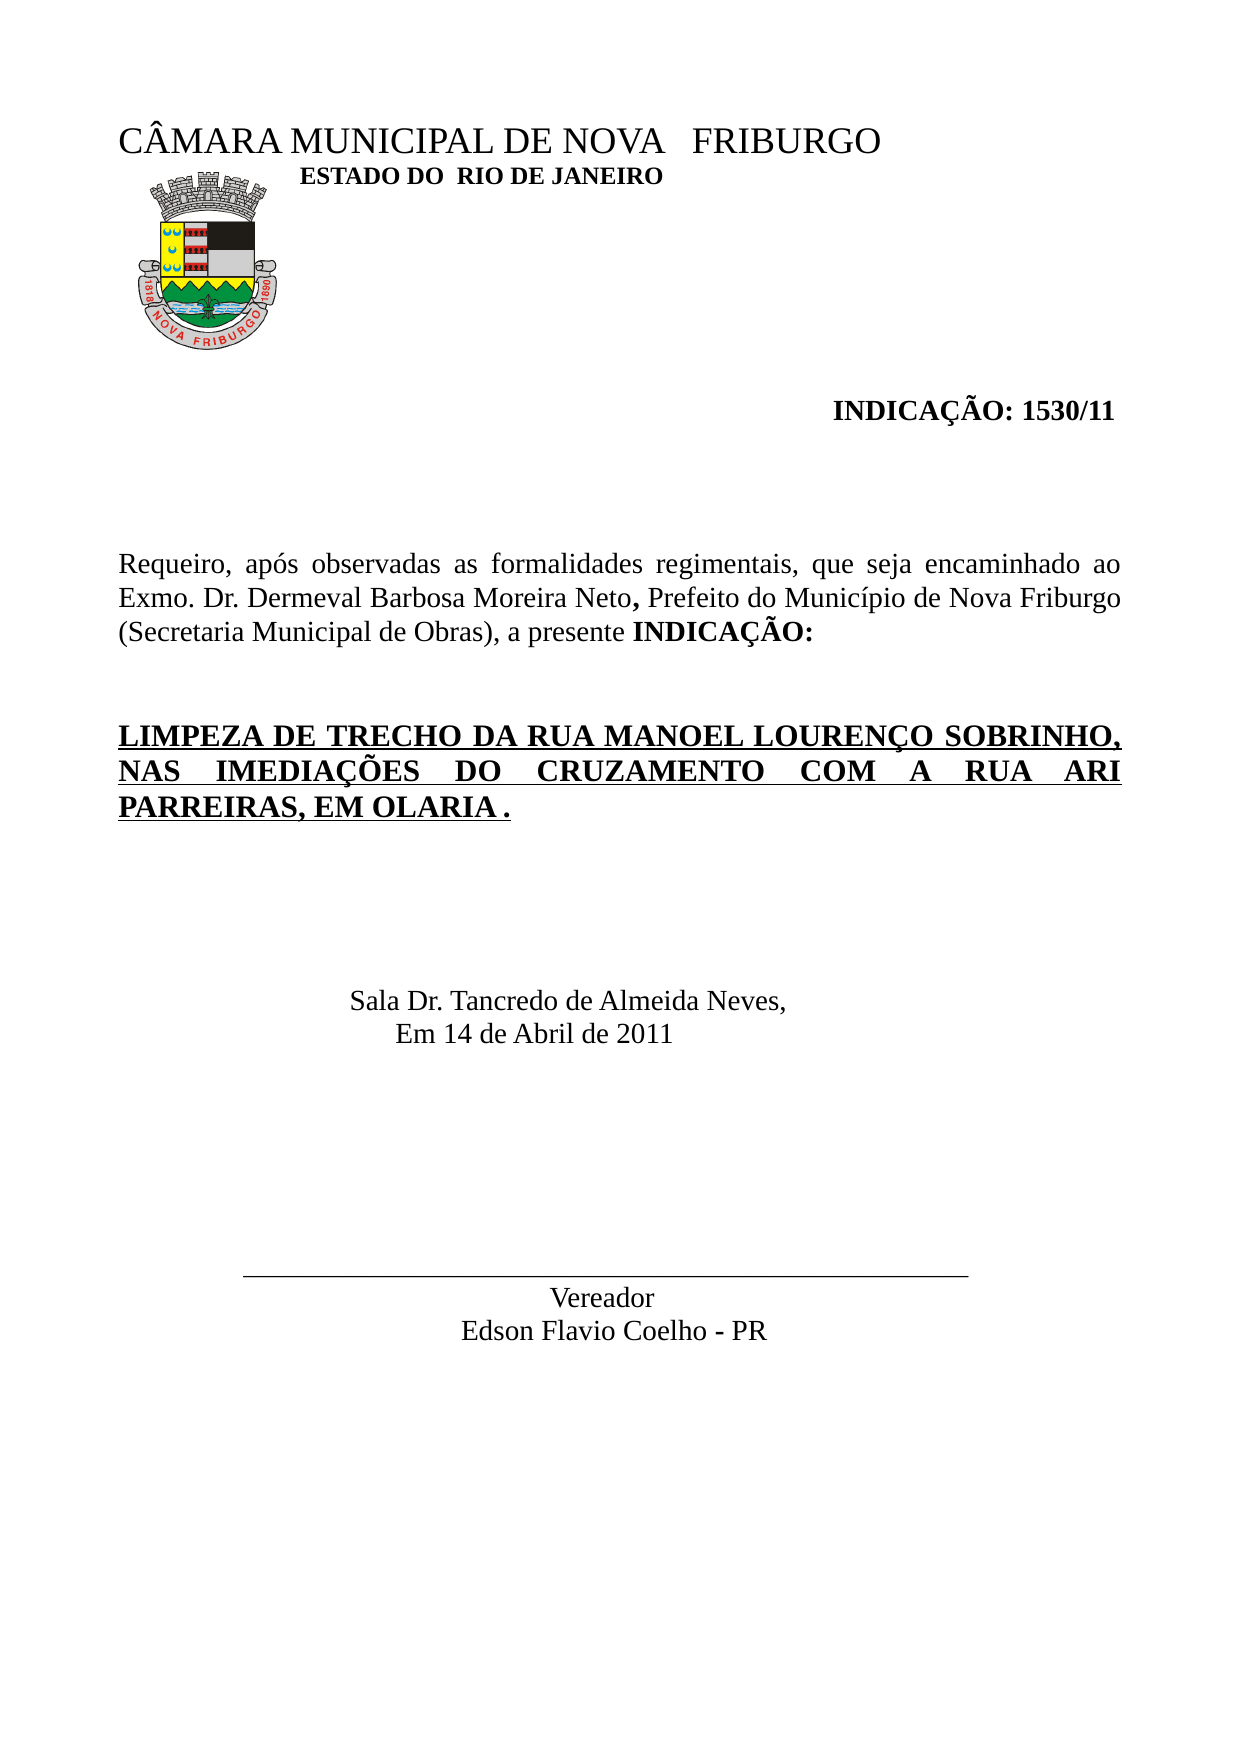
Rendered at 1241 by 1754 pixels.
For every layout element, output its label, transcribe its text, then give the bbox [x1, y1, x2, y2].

text Em 14 de Abril de 2011 [118, 1016, 1122, 1050]
text INDICAÇÃO: 1530/11 [118, 393, 1122, 427]
text CÂMARA MUNICIPAL DE NOVA FRIBURGO [118, 118, 1122, 161]
text Requeiro, após observadas as formalidades regimentais, que seja encaminhado ao Exmo. Dr. Dermeval Barbosa Moreira Neto, Prefeito do Município de Nova Friburgo (Secretaria Municipal de Obras), a presente INDICAÇÃO: [118, 547, 1122, 647]
text Vereador [118, 1280, 1122, 1313]
text __________________________________________________________ [118, 1251, 1122, 1280]
text NAS IMEDIAÇÕES DO CRUZAMENTO COM A RUA ARI [118, 750, 1122, 784]
text Sala Dr. Tancredo de Almeida Neves, [118, 983, 1122, 1016]
text ESTADO DO RIO DE JANEIRO [118, 161, 1122, 190]
text LIMPEZA DE TRECHO DA RUA MANOEL LOURENÇO SOBRINHO, [118, 717, 1122, 748]
text PARREIRAS, EM OLARIA . [118, 785, 1122, 824]
text Edson Flavio Coelho - PR [118, 1313, 1122, 1347]
